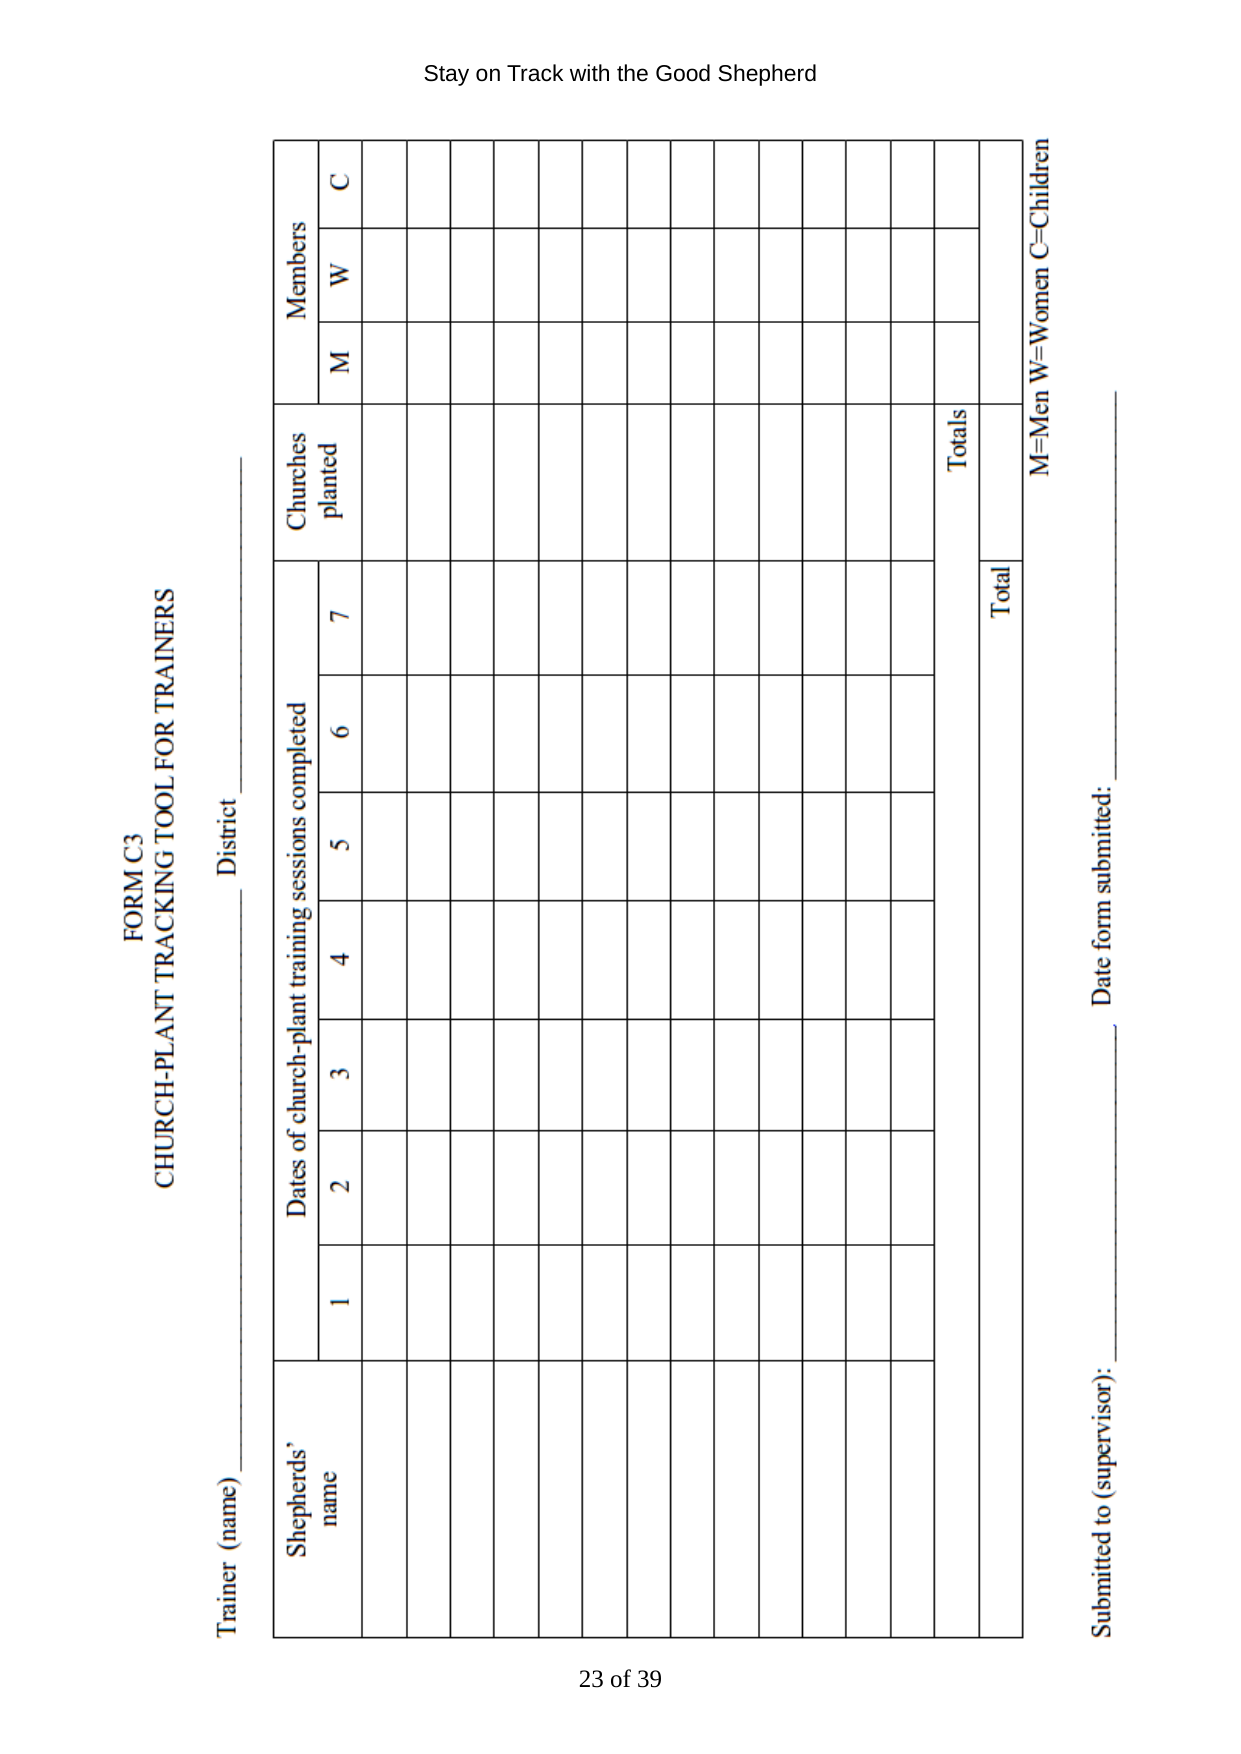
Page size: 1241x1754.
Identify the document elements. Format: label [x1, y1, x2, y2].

picture [118, 135, 1123, 1643]
